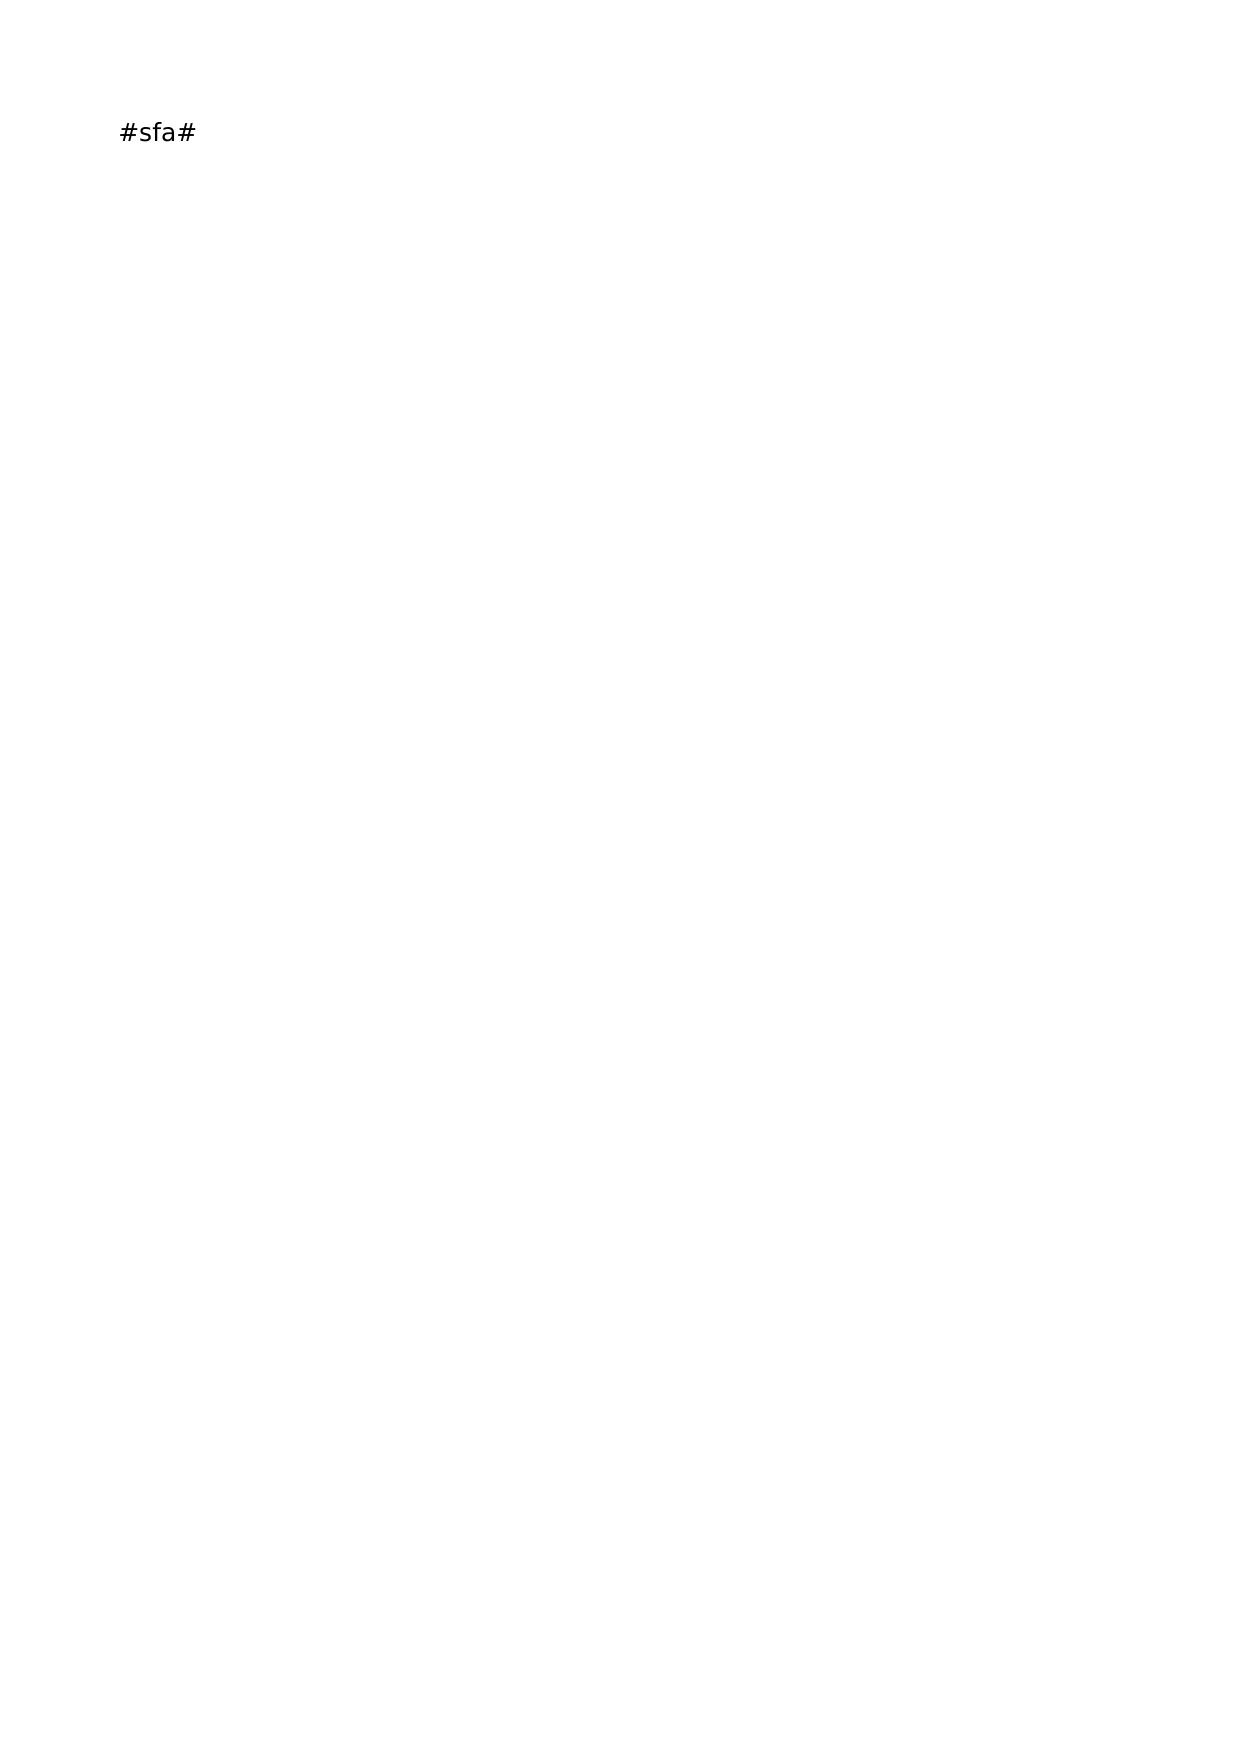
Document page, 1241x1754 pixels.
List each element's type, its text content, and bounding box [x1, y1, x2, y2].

text #sfa# [118, 118, 1122, 147]
